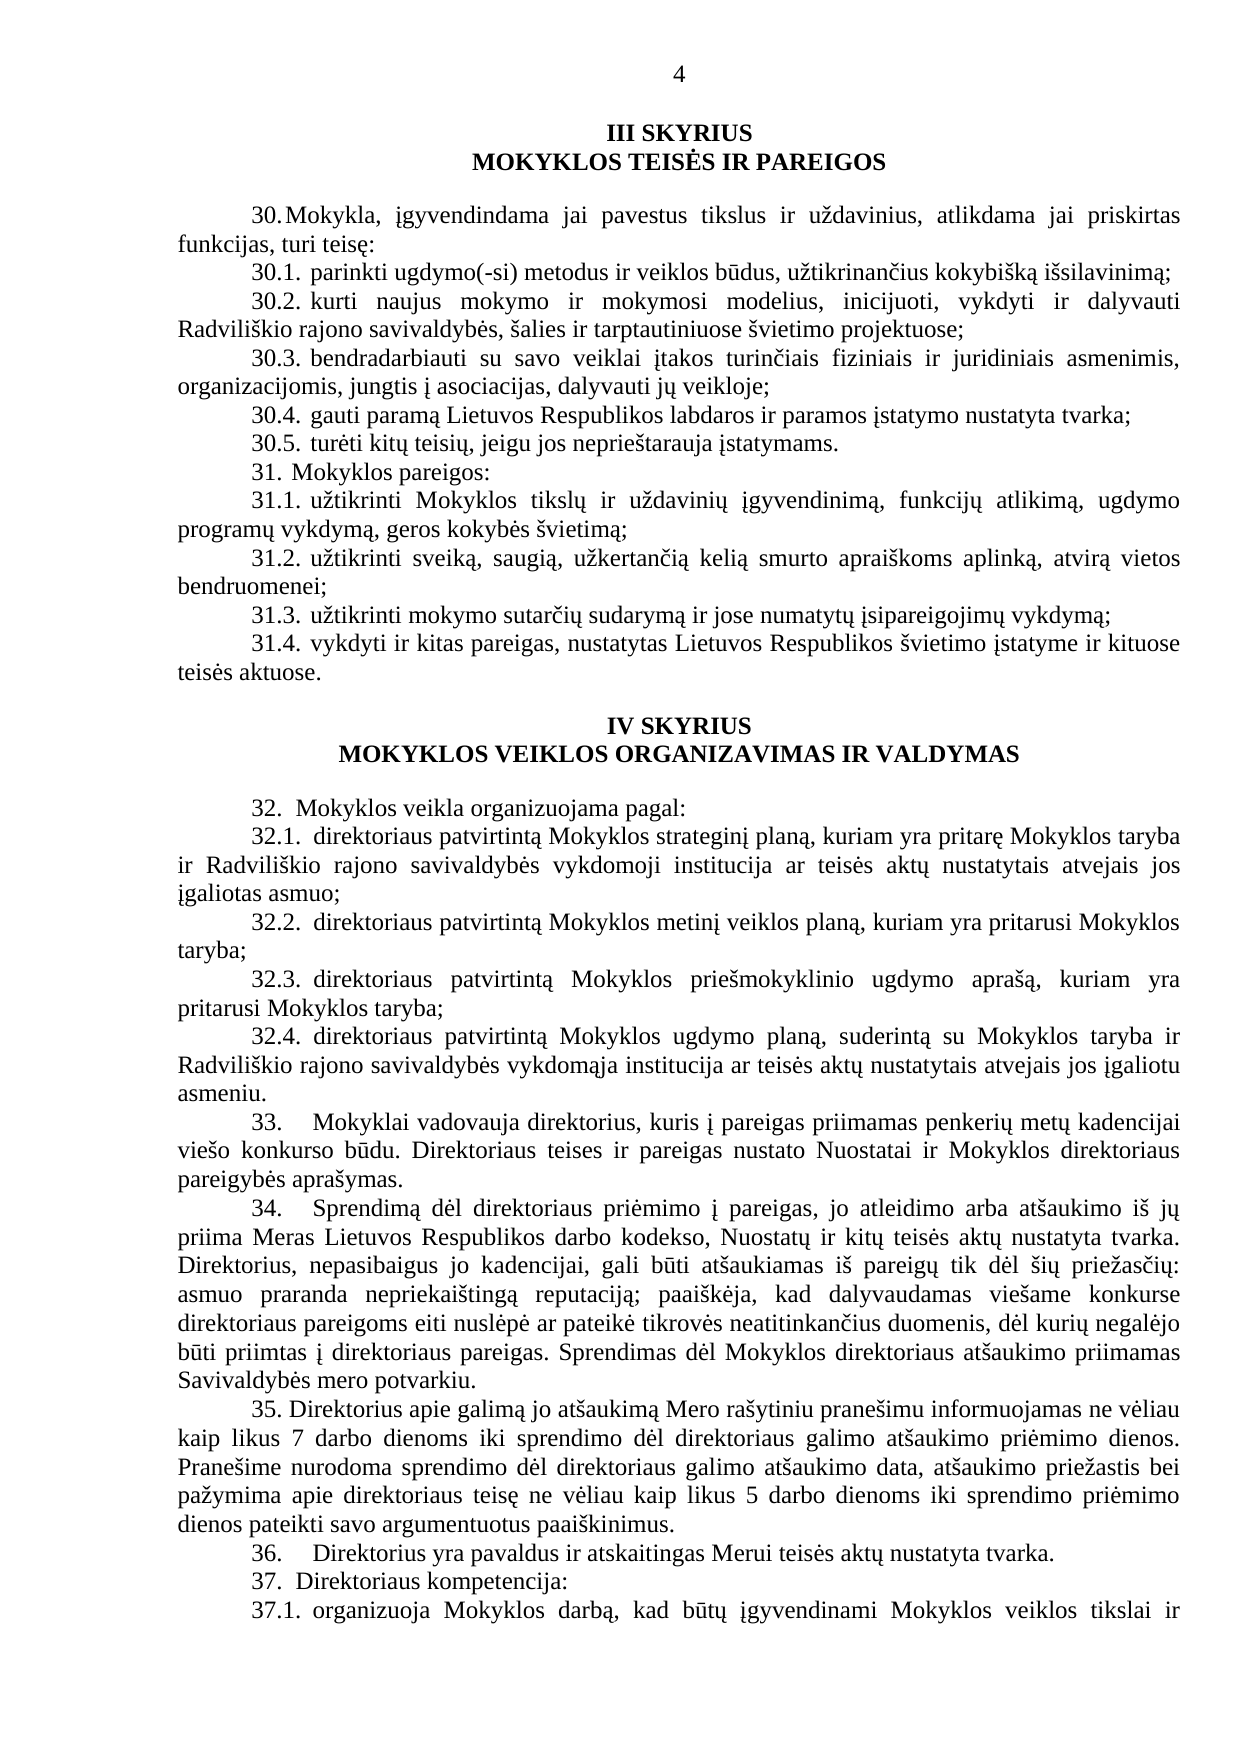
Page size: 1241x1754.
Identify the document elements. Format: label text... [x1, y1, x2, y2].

text 31. Mokyklos pareigos: [177, 457, 1181, 486]
text 30. Mokykla, įgyvendindama jai pavestus tikslus ir uždavinius, atlikdama jai priskirtas funkcijas, turi teisę: [177, 201, 1181, 258]
text 37.1. organizuoja Mokyklos darbą, kad būtų įgyvendinami Mokyklos veiklos tikslai ir [177, 1595, 1181, 1624]
text 30.3. bendradarbiauti su savo veiklai įtakos turinčiais fiziniais ir juridiniais asmenimis, organizacijomis, jungtis į asociacijas, dalyvauti jų veikloje; [177, 343, 1181, 400]
text 30.4. gauti paramą Lietuvos Respublikos labdaros ir paramos įstatymo nustatyta tvarka; [177, 400, 1181, 429]
text 31.1. užtikrinti Mokyklos tikslų ir uždavinių įgyvendinimą, funkcijų atlikimą, ugdymo programų vykdymą, geros kokybės švietimą; [177, 486, 1181, 543]
text 32.3. direktoriaus patvirtintą Mokyklos priešmokyklinio ugdymo aprašą, kuriam yra pritarusi Mokyklos taryba; [177, 964, 1181, 1022]
text 30.2. kurti naujus mokymo ir mokymosi modelius, inicijuoti, vykdyti ir dalyvauti Radviliškio rajono savivaldybės, šalies ir tarptautiniuose švietimo projektuose; [177, 286, 1181, 343]
text 30.5. turėti kitų teisių, jeigu jos neprieštarauja įstatymams. [177, 429, 1181, 457]
text 36. Direktorius yra pavaldus ir atskaitingas Merui teisės aktų nustatyta tvarka. [177, 1538, 1181, 1567]
text 32.1. direktoriaus patvirtintą Mokyklos strateginį planą, kuriam yra pritarę Mokyklos taryba ir Radviliškio rajono savivaldybės vykdomoji institucija ar teisės aktų nustatytais atvejais jos įgaliotas asmuo; [177, 822, 1181, 907]
text 31.4. vykdyti ir kitas pareigas, nustatytas Lietuvos Respublikos švietimo įstatyme ir kituose teisės aktuose. [177, 629, 1181, 686]
text 34. Sprendimą dėl direktoriaus priėmimo į pareigas, jo atleidimo arba atšaukimo iš jų priima Meras Lietuvos Respublikos darbo kodekso, Nuostatų ir kitų teisės aktų nustatyta tvarka. Direktorius, nepasibaigus jo kadencijai, gali būti atšaukiamas iš pareigų tik dėl šių priežasčių: asmuo praranda nepriekaištingą reputaciją; paaiškėja, kad dalyvaudamas viešame konkurse direktoriaus pareigoms eiti nuslėpė ar pateikė tikrovės neatitinkančius duomenis, dėl kurių negalėjo būti priimtas į direktoriaus pareigas. Sprendimas dėl Mokyklos direktoriaus atšaukimo priimamas Savivaldybės mero potvarkiu. [177, 1193, 1181, 1394]
text IV SKYRIUS [177, 711, 1181, 739]
text 30.1. parinkti ugdymo(-si) metodus ir veiklos būdus, užtikrinančius kokybišką išsilavinimą; [177, 258, 1181, 286]
text MOKYKLOS TEISĖS IR PAREIGOS [177, 147, 1181, 176]
text 32.2. direktoriaus patvirtintą Mokyklos metinį veiklos planą, kuriam yra pritarusi Mokyklos taryba; [177, 907, 1181, 964]
text 32.4. direktoriaus patvirtintą Mokyklos ugdymo planą, suderintą su Mokyklos taryba ir Radviliškio rajono savivaldybės vykdomąja institucija ar teisės aktų nustatytais atvejais jos įgaliotu asmeniu. [177, 1022, 1181, 1107]
text III SKYRIUS [177, 118, 1181, 147]
text 35. Direktorius apie galimą jo atšaukimą Mero rašytiniu pranešimu informuojamas ne vėliau kaip likus 7 darbo dienoms iki sprendimo dėl direktoriaus galimo atšaukimo priėmimo dienos. Pranešime nurodoma sprendimo dėl direktoriaus galimo atšaukimo data, atšaukimo priežastis bei pažymima apie direktoriaus teisę ne vėliau kaip likus 5 darbo dienoms iki sprendimo priėmimo dienos pateikti savo argumentuotus paaiškinimus. [177, 1394, 1181, 1538]
text 37. Direktoriaus kompetencija: [177, 1567, 1181, 1595]
text MOKYKLOS VEIKLOS ORGANIZAVIMAS IR VALDYMAS [177, 739, 1181, 768]
text 31.3. užtikrinti mokymo sutarčių sudarymą ir jose numatytų įsipareigojimų vykdymą; [177, 600, 1181, 629]
text 33. Mokyklai vadovauja direktorius, kuris į pareigas priimamas penkerių metų kadencijai viešo konkurso būdu. Direktoriaus teises ir pareigas nustato Nuostatai ir Mokyklos direktoriaus pareigybės aprašymas. [177, 1107, 1181, 1193]
text 32. Mokyklos veikla organizuojama pagal: [177, 793, 1181, 822]
text 31.2. užtikrinti sveiką, saugią, užkertančią kelią smurto apraiškoms aplinką, atvirą vietos bendruomenei; [177, 543, 1181, 600]
